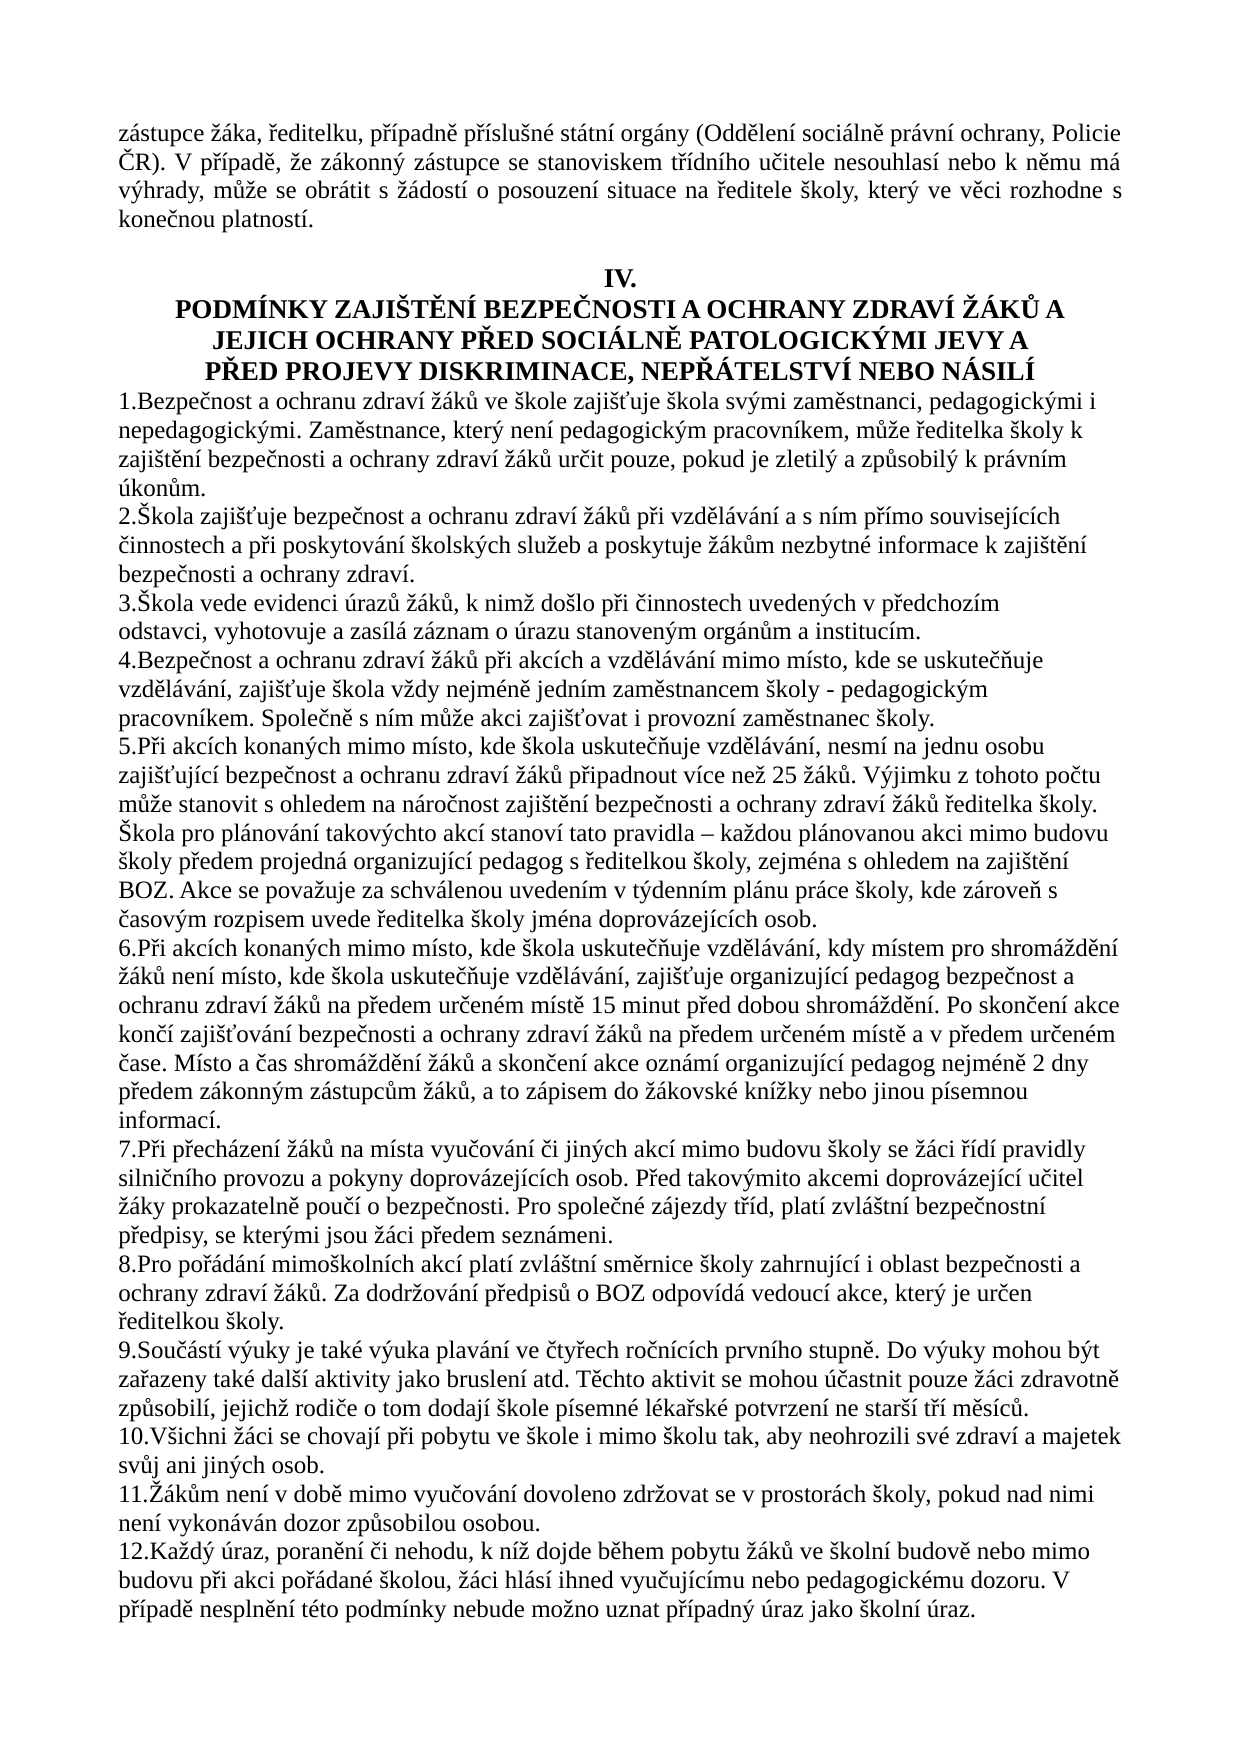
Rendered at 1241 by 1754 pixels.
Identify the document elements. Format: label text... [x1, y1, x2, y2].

text PŘED PROJEVY DISKRIMINACE, NEPŘÁTELSTVÍ NEBO NÁSILÍ [118, 355, 1122, 386]
list zástupce žáka, ředitelku, případně příslušné státní orgány (Oddělení sociálně právní ochrany, Policie ČR). V případě, že zákonný zástupce se stanoviskem třídního učitele nesouhlasí nebo k němu má výhrady, může se obrátit s žádostí o posouzení situace na ředitele školy, který ve věci rozhodne s konečnou platností. [118, 118, 1122, 233]
list Při akcích konaných mimo místo, kde škola uskutečňuje vzdělávání, kdy místem pro shromáždění žáků není místo, kde škola uskutečňuje vzdělávání, zajišťuje organizující pedagog bezpečnost a ochranu zdraví žáků na předem určeném místě 15 minut před dobou shromáždění. Po skončení akce končí zajišťování bezpečnosti a ochrany zdraví žáků na předem určeném místě a v předem určeném čase. Místo a čas shromáždění žáků a skončení akce oznámí organizující pedagog nejméně 2 dny předem zákonným zástupcům žáků, a to zápisem do žákovské knížky nebo jinou písemnou informací. [118, 933, 1122, 1134]
text IV. [118, 262, 1122, 293]
list Bezpečnost a ochranu zdraví žáků při akcích a vzdělávání mimo místo, kde se uskutečňuje vzdělávání, zajišťuje škola vždy nejméně jedním zaměstnancem školy - pedagogickým pracovníkem. Společně s ním může akci zajišťovat i provozní zaměstnanec školy. [118, 645, 1122, 731]
list Každý úraz, poranění či nehodu, k níž dojde během pobytu žáků ve školní budově nebo mimo budovu při akci pořádané školou, žáci hlásí ihned vyučujícímu nebo pedagogickému dozoru. V případě nesplnění této podmínky nebude možno uznat případný úraz jako školní úraz. [118, 1536, 1122, 1623]
text JEJICH OCHRANY PŘED SOCIÁLNĚ PATOLOGICKÝMI JEVY A [118, 324, 1122, 355]
text odstavci, vyhotovuje a zasílá záznam o úrazu stanoveným orgánům a institucím. [118, 616, 1122, 645]
list Škola vede evidenci úrazů žáků, k nimž došlo při činnostech uvedených v předchozím [118, 588, 1122, 616]
list Při akcích konaných mimo místo, kde škola uskutečňuje vzdělávání, nesmí na jednu osobu zajišťující bezpečnost a ochranu zdraví žáků připadnout více než 25 žáků. Výjimku z tohoto počtu může stanovit s ohledem na náročnost zajištění bezpečnosti a ochrany zdraví žáků ředitelka školy. Škola pro plánování takovýchto akcí stanoví tato pravidla – každou plánovanou akci mimo budovu školy předem projedná organizující pedagog s ředitelkou školy, zejména s ohledem na zajištění BOZ. Akce se považuje za schválenou uvedením v týdenním plánu práce školy, kde zároveň s časovým rozpisem uvede ředitelka školy jména doprovázejících osob. [118, 731, 1122, 933]
list Součástí výuky je také výuka plavání ve čtyřech ročnících prvního stupně. Do výuky mohou být zařazeny také další aktivity jako bruslení atd. Těchto aktivit se mohou účastnit pouze žáci zdravotně způsobilí, jejichž rodiče o tom dodají škole písemné lékařské potvrzení ne starší tří měsíců. [118, 1335, 1122, 1421]
list Při přecházení žáků na místa vyučování či jiných akcí mimo budovu školy se žáci řídí pravidly silničního provozu a pokyny doprovázejících osob. Před takovýmito akcemi doprovázející učitel žáky prokazatelně poučí o bezpečnosti. Pro společné zájezdy tříd, platí zvláštní bezpečnostní předpisy, se kterými jsou žáci předem seznámeni. [118, 1134, 1122, 1249]
list Žákům není v době mimo vyučování dovoleno zdržovat se v prostorách školy, pokud nad nimi není vykonáván dozor způsobilou osobou. [118, 1479, 1122, 1536]
list Bezpečnost a ochranu zdraví žáků ve škole zajišťuje škola svými zaměstnanci, pedagogickými i nepedagogickými. Zaměstnance, který není pedagogickým pracovníkem, může ředitelka školy k zajištění bezpečnosti a ochrany zdraví žáků určit pouze, pokud je zletilý a způsobilý k právním úkonům. [118, 386, 1122, 501]
list Všichni žáci se chovají při pobytu ve škole i mimo školu tak, aby neohrozili své zdraví a majetek svůj ani jiných osob. [118, 1421, 1122, 1479]
text PODMÍNKY ZAJIŠTĚNÍ BEZPEČNOSTI A OCHRANY ZDRAVÍ ŽÁKŮ A [118, 293, 1122, 324]
list Pro pořádání mimoškolních akcí platí zvláštní směrnice školy zahrnující i oblast bezpečnosti a ochrany zdraví žáků. Za dodržování předpisů o BOZ odpovídá vedoucí akce, který je určen ředitelkou školy. [118, 1249, 1122, 1335]
list Škola zajišťuje bezpečnost a ochranu zdraví žáků při vzdělávání a s ním přímo souvisejících činnostech a při poskytování školských služeb a poskytuje žákům nezbytné informace k zajištění bezpečnosti a ochrany zdraví. [118, 501, 1122, 588]
